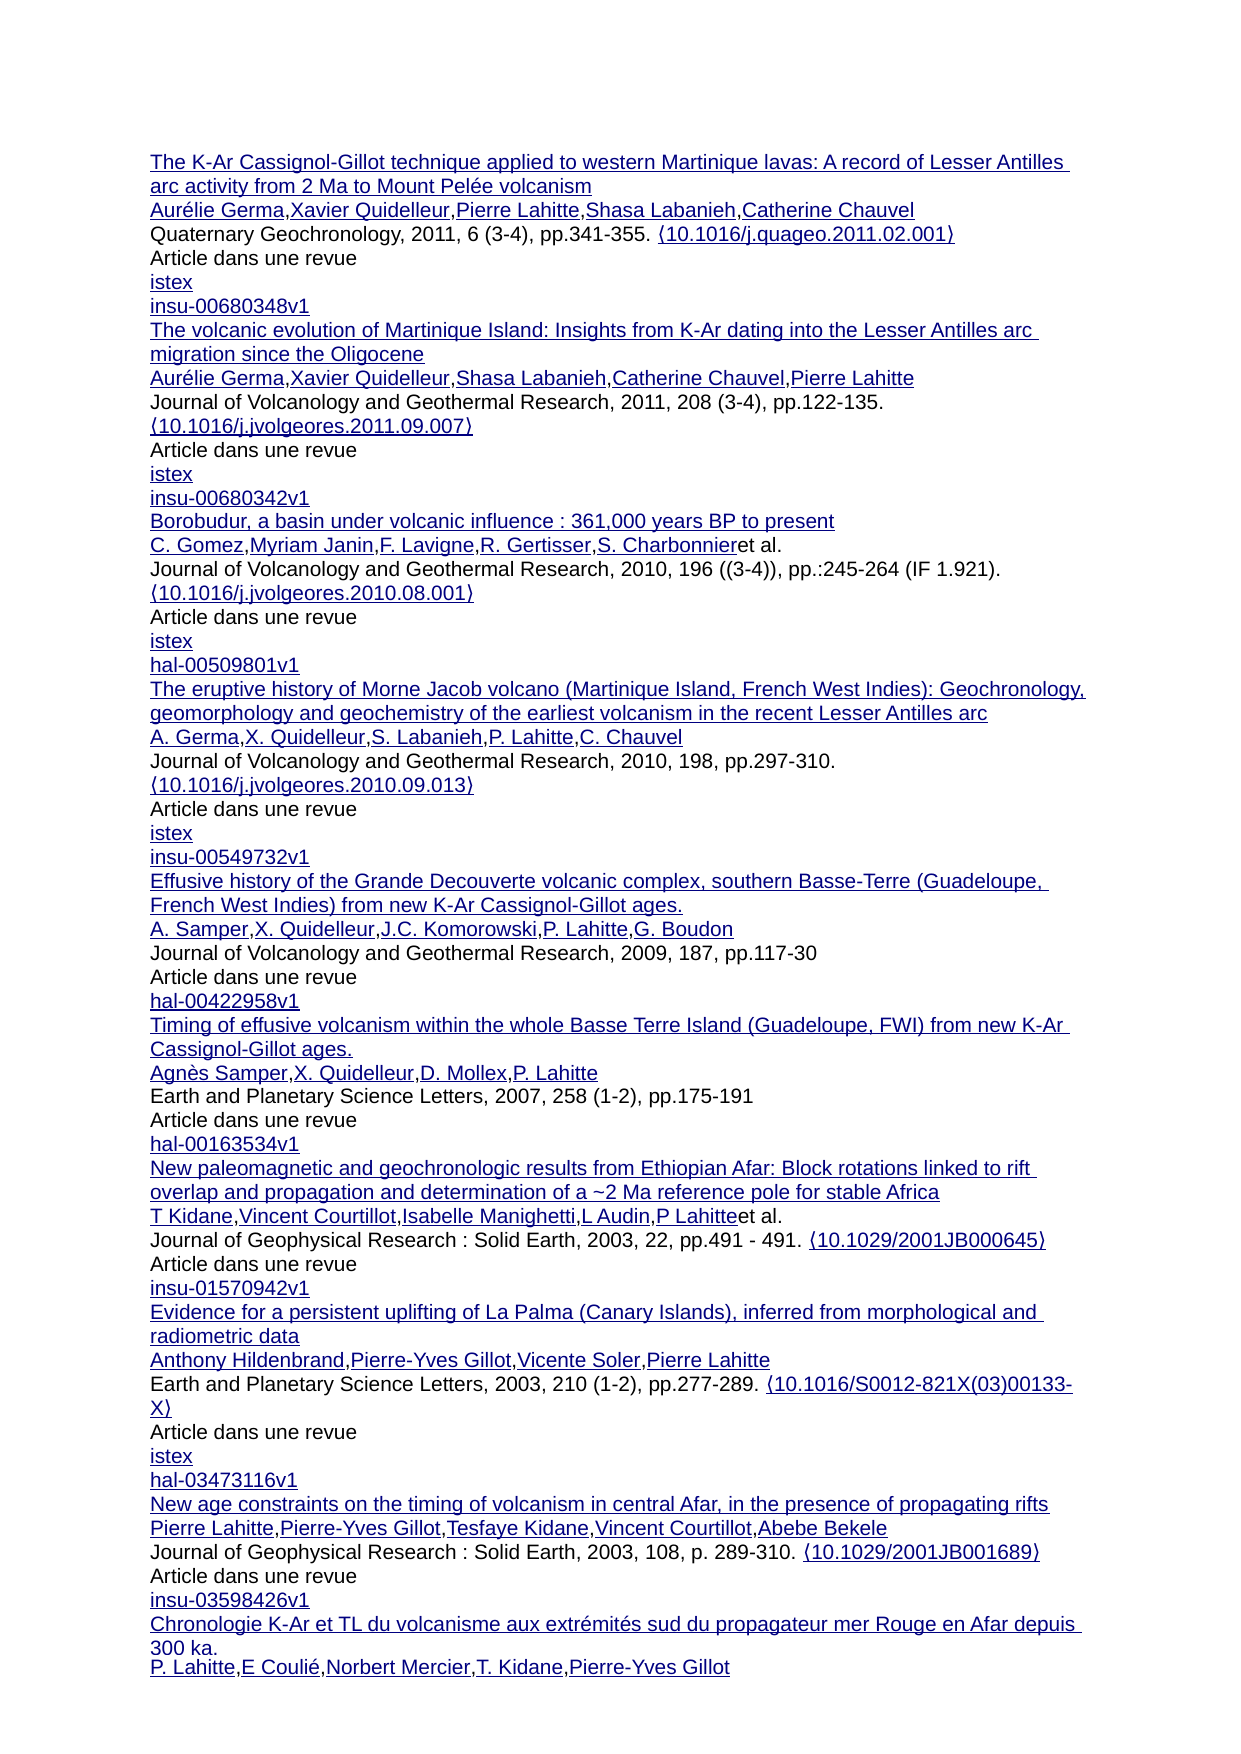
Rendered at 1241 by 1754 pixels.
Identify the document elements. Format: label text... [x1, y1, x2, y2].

table_cell The volcanic evolution of Martinique Island: Insights from K-Ar dating into the Lesser Antilles arc migration since the Oligocene Aurélie Germa,Xavier Quidelleur,Shasa Labanieh,Catherine Chauvel,Pierre Lahitte Journal of Volcanology and Geothermal Research, 2011, 208 (3-4), pp.122-135. ⟨10.1016/j.jvolgeores.2011.09.007⟩ Article dans une revue istex insu-00680342v1 [150, 318, 1090, 509]
table_cell Borobudur, a basin under volcanic influence : 361,000 years BP to present C. Gomez,Myriam Janin,F. Lavigne,R. Gertisser,S. Charbonnieret al. Journal of Volcanology and Geothermal Research, 2010, 196 ((3-4)), pp.:245-264 (IF 1.921). ⟨10.1016/j.jvolgeores.2010.08.001⟩ Article dans une revue istex hal-00509801v1 [150, 509, 1090, 677]
table_cell Timing of effusive volcanism within the whole Basse Terre Island (Guadeloupe, FWI) from new K-Ar Cassignol-Gillot ages. Agnès Samper,X. Quidelleur,D. Mollex,P. Lahitte Earth and Planetary Science Letters, 2007, 258 (1-2), pp.175-191 Article dans une revue hal-00163534v1 [150, 1013, 1090, 1156]
table_cell The eruptive history of Morne Jacob volcano (Martinique Island, French West Indies): Geochronology, geomorphology and geochemistry of the earliest volcanism in the recent Lesser Antilles arc A. Germa,X. Quidelleur,S. Labanieh,P. Lahitte,C. Chauvel Journal of Volcanology and Geothermal Research, 2010, 198, pp.297-310. ⟨10.1016/j.jvolgeores.2010.09.013⟩ Article dans une revue istex insu-00549732v1 [150, 677, 1090, 869]
table_cell The K-Ar Cassignol-Gillot technique applied to western Martinique lavas: A record of Lesser Antilles arc activity from 2 Ma to Mount Pelée volcanism Aurélie Germa,Xavier Quidelleur,Pierre Lahitte,Shasa Labanieh,Catherine Chauvel Quaternary Geochronology, 2011, 6 (3-4), pp.341-355. ⟨10.1016/j.quageo.2011.02.001⟩ Article dans une revue istex insu-00680348v1 [150, 150, 1090, 318]
table_cell New paleomagnetic and geochronologic results from Ethiopian Afar: Block rotations linked to rift overlap and propagation and determination of a ~2 Ma reference pole for stable Africa T Kidane,Vincent Courtillot,Isabelle Manighetti,L Audin,P Lahitteet al. Journal of Geophysical Research : Solid Earth, 2003, 22, pp.491 - 491. ⟨10.1029/2001JB000645⟩ Article dans une revue insu-01570942v1 [150, 1156, 1090, 1300]
table_cell Effusive history of the Grande Decouverte volcanic complex, southern Basse-Terre (Guadeloupe, French West Indies) from new K-Ar Cassignol-Gillot ages. A. Samper,X. Quidelleur,J.C. Komorowski,P. Lahitte,G. Boudon Journal of Volcanology and Geothermal Research, 2009, 187, pp.117-30 Article dans une revue hal-00422958v1 [150, 869, 1090, 1012]
table_cell Chronologie K-Ar et TL du volcanisme aux extrémités sud du propagateur mer Rouge en Afar depuis 300 ka. P. Lahitte,E Coulié,Norbert Mercier,T. Kidane,Pierre-Yves Gillot [150, 1611, 1090, 1679]
table_cell New age constraints on the timing of volcanism in central Afar, in the presence of propagating rifts Pierre Lahitte,Pierre-Yves Gillot,Tesfaye Kidane,Vincent Courtillot,Abebe Bekele Journal of Geophysical Research : Solid Earth, 2003, 108, p. 289-310. ⟨10.1029/2001JB001689⟩ Article dans une revue insu-03598426v1 [150, 1492, 1090, 1611]
table_cell Evidence for a persistent uplifting of La Palma (Canary Islands), inferred from morphological and radiometric data Anthony Hildenbrand,Pierre-Yves Gillot,Vicente Soler,Pierre Lahitte Earth and Planetary Science Letters, 2003, 210 (1-2), pp.277-289. ⟨10.1016/S0012-821X(03)00133-X⟩ Article dans une revue istex hal-03473116v1 [150, 1300, 1090, 1492]
